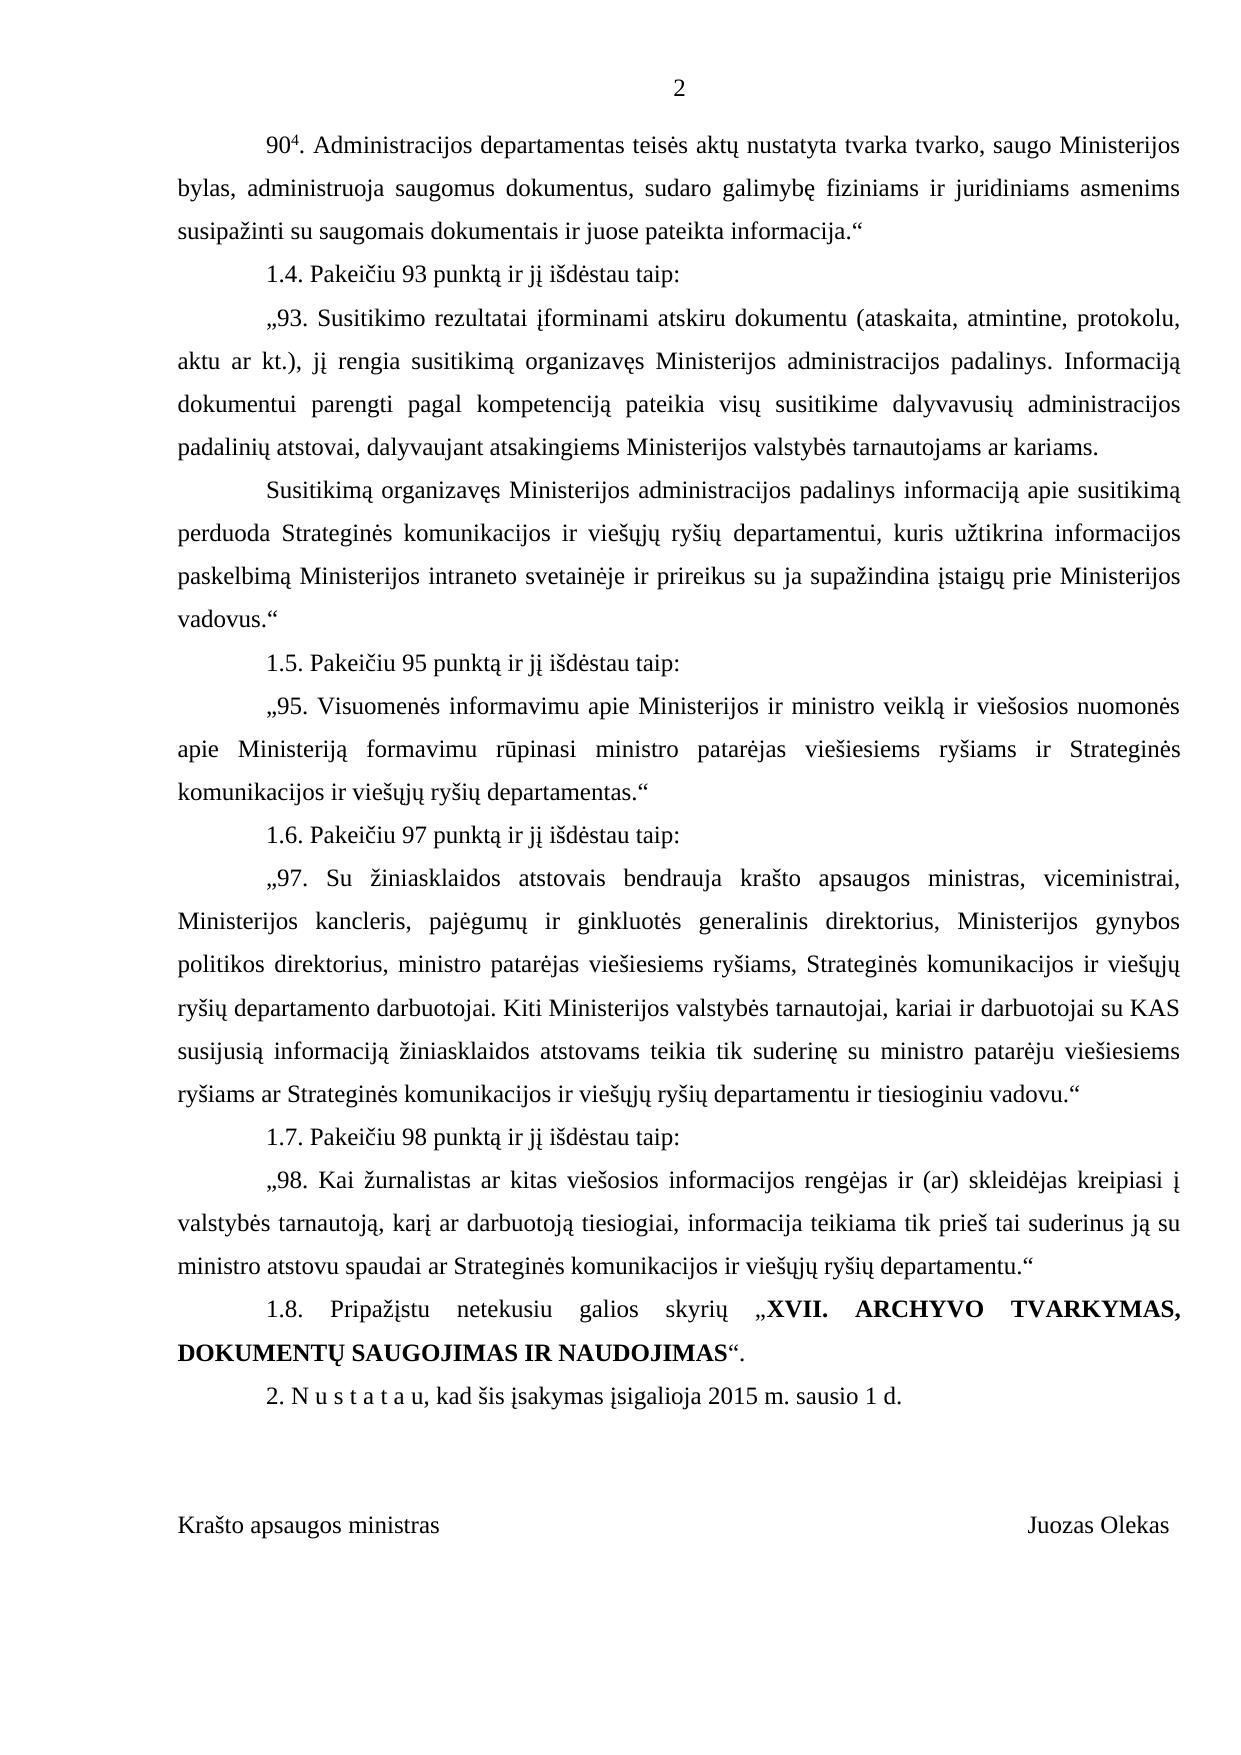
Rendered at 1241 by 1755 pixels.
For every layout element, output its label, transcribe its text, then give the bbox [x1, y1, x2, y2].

text „98. Kai žurnalistas ar kitas viešosios informacijos rengėjas ir (ar) skleidėjas kreipiasi į valstybės tarnautoją, karį ar darbuotoją tiesiogiai, informacija teikiama tik prieš tai suderinus ją su ministro atstovu spaudai ar Strateginės komunikacijos ir viešųjų ryšių departamentu.“ [177, 1165, 1181, 1280]
text 1.4. Pakeičiu 93 punktą ir jį išdėstau taip: [177, 259, 1181, 288]
text 1.6. Pakeičiu 97 punktą ir jį išdėstau taip: [177, 820, 1181, 849]
text 1.5. Pakeičiu 95 punktą ir jį išdėstau taip: [177, 648, 1181, 676]
text „93. Susitikimo rezultatai įforminami atskiru dokumentu (ataskaita, atmintine, protokolu, aktu ar kt.), jį rengia susitikimą organizavęs Ministerijos administracijos padalinys. Informaciją dokumentui parengti pagal kompetenciją pateikia visų susitikime dalyvavusių administracijos padalinių atstovai, dalyvaujant atsakingiems Ministerijos valstybės tarnautojams ar kariams. [177, 303, 1181, 461]
text Krašto apsaugos ministras Juozas Olekas [177, 1510, 1181, 1539]
text 1.8. Pripažįstu netekusiu galios skyrių „XVII. ARCHYVO TVARKYMAS, DOKUMENTŲ SAUGOJIMAS IR NAUDOJIMAS“. [177, 1294, 1181, 1366]
text 1.7. Pakeičiu 98 punktą ir jį išdėstau taip: [177, 1122, 1181, 1151]
text Susitikimą organizavęs Ministerijos administracijos padalinys informaciją apie susitikimą perduoda Strateginės komunikacijos ir viešųjų ryšių departamentui, kuris užtikrina informacijos paskelbimą Ministerijos intraneto svetainėje ir prireikus su ja supažindina įstaigų prie Ministerijos vadovus.“ [177, 475, 1181, 633]
text „95. Visuomenės informavimu apie Ministerijos ir ministro veiklą ir viešosios nuomonės apie Ministeriją formavimu rūpinasi ministro patarėjas viešiesiems ryšiams ir Strateginės komunikacijos ir viešųjų ryšių departamentas.“ [177, 691, 1181, 806]
text 2. N u s t a t a u, kad šis įsakymas įsigalioja 2015 m. sausio 1 d. [177, 1381, 1181, 1409]
text „97. Su žiniasklaidos atstovais bendrauja krašto apsaugos ministras, viceministrai, Ministerijos kancleris, pajėgumų ir ginkluotės generalinis direktorius, Ministerijos gynybos politikos direktorius, ministro patarėjas viešiesiems ryšiams, Strateginės komunikacijos ir viešųjų ryšių departamento darbuotojai. Kiti Ministerijos valstybės tarnautojai, kariai ir darbuotojai su KAS susijusią informaciją žiniasklaidos atstovams teikia tik suderinę su ministro patarėju viešiesiems ryšiams ar Strateginės komunikacijos ir viešųjų ryšių departamentu ir tiesioginiu vadovu.“ [177, 863, 1181, 1108]
text 904. Administracijos departamentas teisės aktų nustatyta tvarka tvarko, saugo Ministerijos bylas, administruoja saugomus dokumentus, sudaro galimybę fiziniams ir juridiniams asmenims susipažinti su saugomais dokumentais ir juose pateikta informacija.“ [177, 130, 1181, 245]
